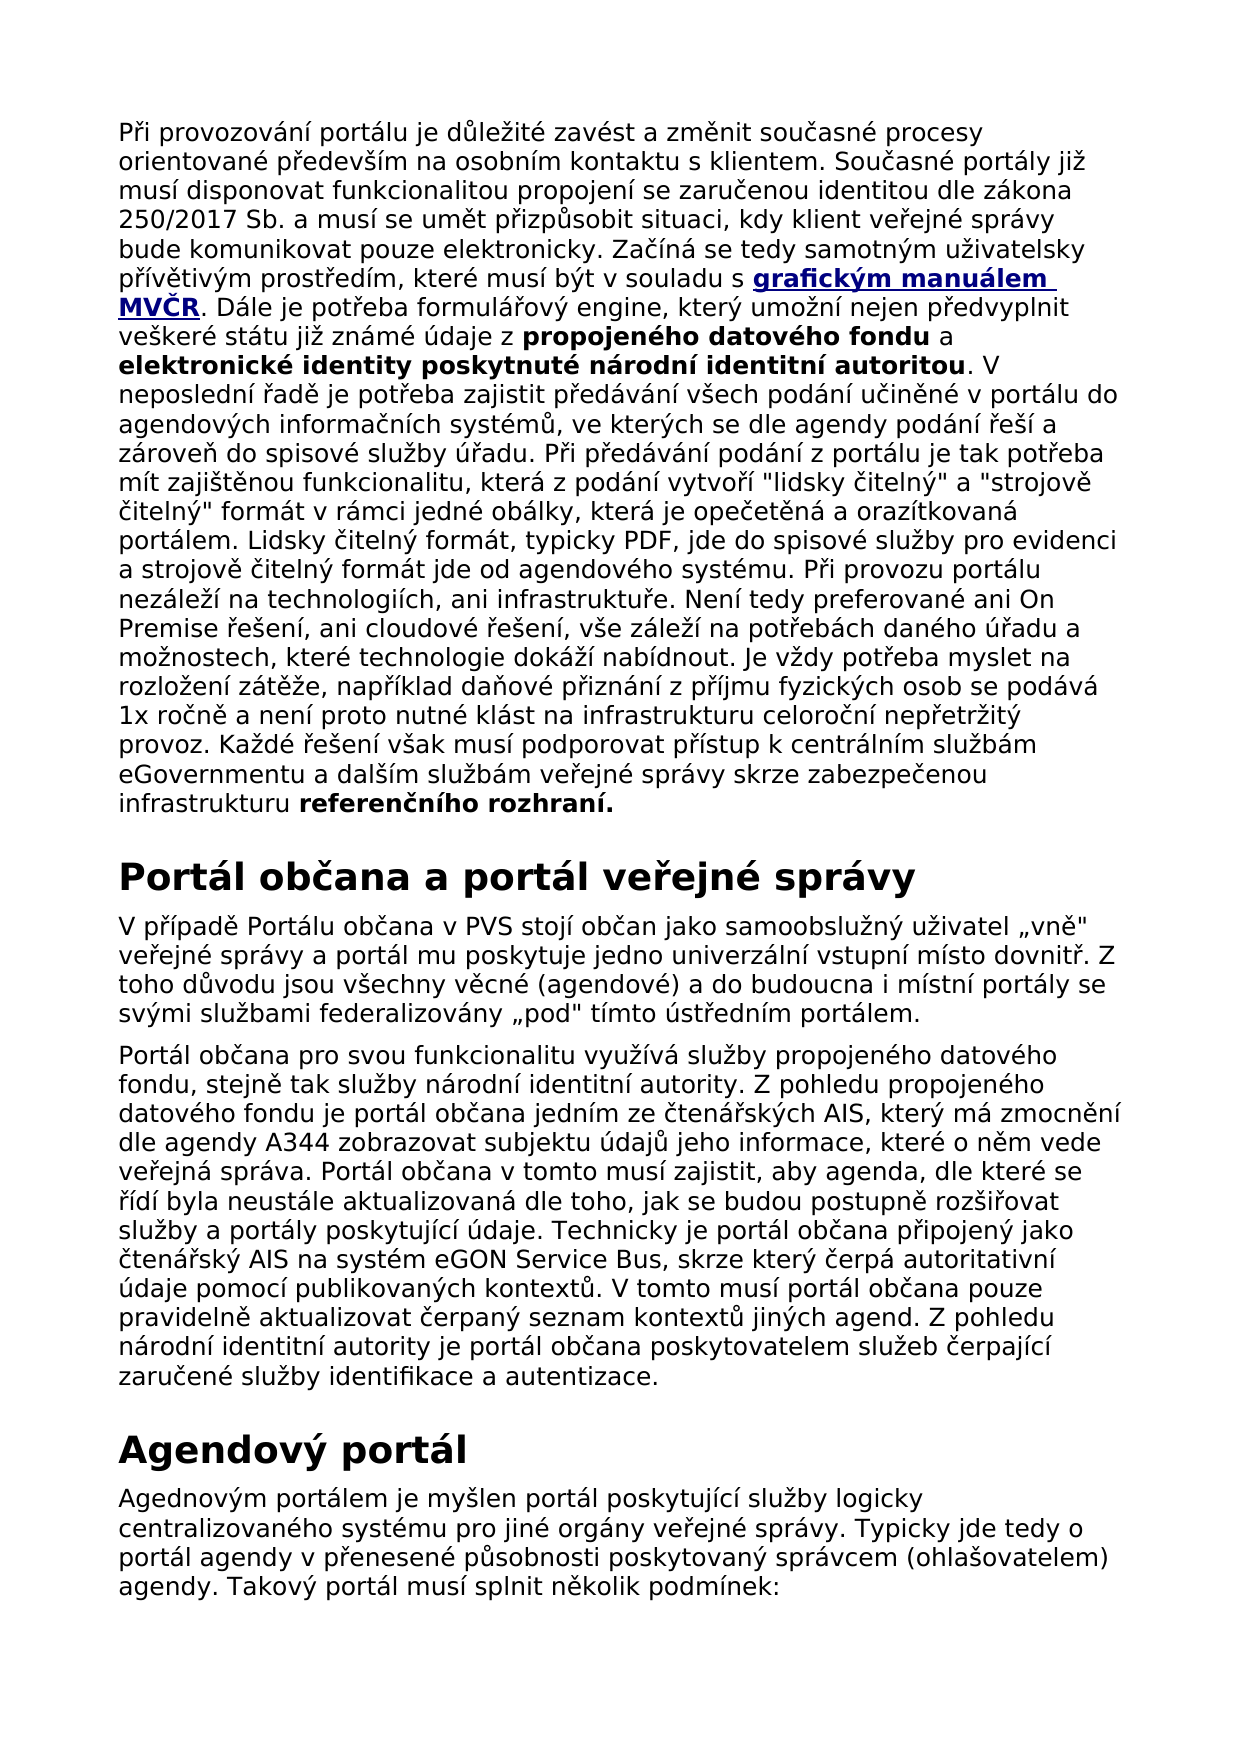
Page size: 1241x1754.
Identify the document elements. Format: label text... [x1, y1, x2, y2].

text V případě Portálu občana v PVS stojí občan jako samoobslužný uživatel „vně" veřejné správy a portál mu poskytuje jedno univerzální vstupní místo dovnitř. Z toho důvodu jsou všechny věcné (agendové) a do budoucna i místní portály se svými službami federalizovány „pod" tímto ústředním portálem. [118, 912, 1122, 1028]
text Při provozování portálu je důležité zavést a změnit současné procesy orientované především na osobním kontaktu s klientem. Současné portály již musí disponovat funkcionalitou propojení se zaručenou identitou dle zákona 250/2017 Sb. a musí se umět přizpůsobit situaci, kdy klient veřejné správy bude komunikovat pouze elektronicky. Začíná se tedy samotným uživatelsky přívětivým prostředím, které musí být v souladu s grafickým manuálem MVČR. Dále je potřeba formulářový engine, který umožní nejen předvyplnit veškeré státu již známé údaje z propojeného datového fondu a elektronické identity poskytnuté národní identitní autoritou. V neposlední řadě je potřeba zajistit předávání všech podání učiněné v portálu do agendových informačních systémů, ve kterých se dle agendy podání řeší a zároveň do spisové služby úřadu. Při předávání podání z portálu je tak potřeba mít zajištěnou funkcionalitu, která z podání vytvoří "lidsky čitelný" a "strojově čitelný" formát v rámci jedné obálky, která je opečetěná a orazítkovaná portálem. Lidsky čitelný formát, typicky PDF, jde do spisové služby pro evidenci a strojově čitelný formát jde od agendového systému. Při provozu portálu nezáleží na technologiích, ani infrastruktuře. Není tedy preferované ani On Premise řešení, ani cloudové řešení, vše záleží na potřebách daného úřadu a možnostech, které technologie dokáží nabídnout. Je vždy potřeba myslet na rozložení zátěže, například daňové přiznání z příjmu fyzických osob se podává 1x ročně a není proto nutné klást na infrastrukturu celoroční nepřetržitý provoz. Každé řešení však musí podporovat přístup k centrálním službám eGovernmentu a dalším službám veřejné správy skrze zabezpečenou infrastrukturu referenčního rozhraní. [118, 118, 1122, 818]
text Agednovým portálem je myšlen portál poskytující služby logicky centralizovaného systému pro jiné orgány veřejné správy. Typicky jde tedy o portál agendy v přenesené působnosti poskytovaný správcem (ohlašovatelem) agendy. Takový portál musí splnit několik podmínek: [118, 1484, 1122, 1601]
subtitle Portál občana a portál veřejné správy [118, 856, 1122, 899]
subtitle Agendový portál [118, 1428, 1122, 1472]
text Portál občana pro svou funkcionalitu využívá služby propojeného datového fondu, stejně tak služby národní identitní autority. Z pohledu propojeného datového fondu je portál občana jedním ze čtenářských AIS, který má zmocnění dle agendy A344 zobrazovat subjektu údajů jeho informace, které o něm vede veřejná správa. Portál občana v tomto musí zajistit, aby agenda, dle které se řídí byla neustále aktualizovaná dle toho, jak se budou postupně rozšiřovat služby a portály poskytující údaje. Technicky je portál občana připojený jako čtenářský AIS na systém eGON Service Bus, skrze který čerpá autoritativní údaje pomocí publikovaných kontextů. V tomto musí portál občana pouze pravidelně aktualizovat čerpaný seznam kontextů jiných agend. Z pohledu národní identitní autority je portál občana poskytovatelem služeb čerpající zaručené služby identifikace a autentizace. [118, 1041, 1122, 1391]
